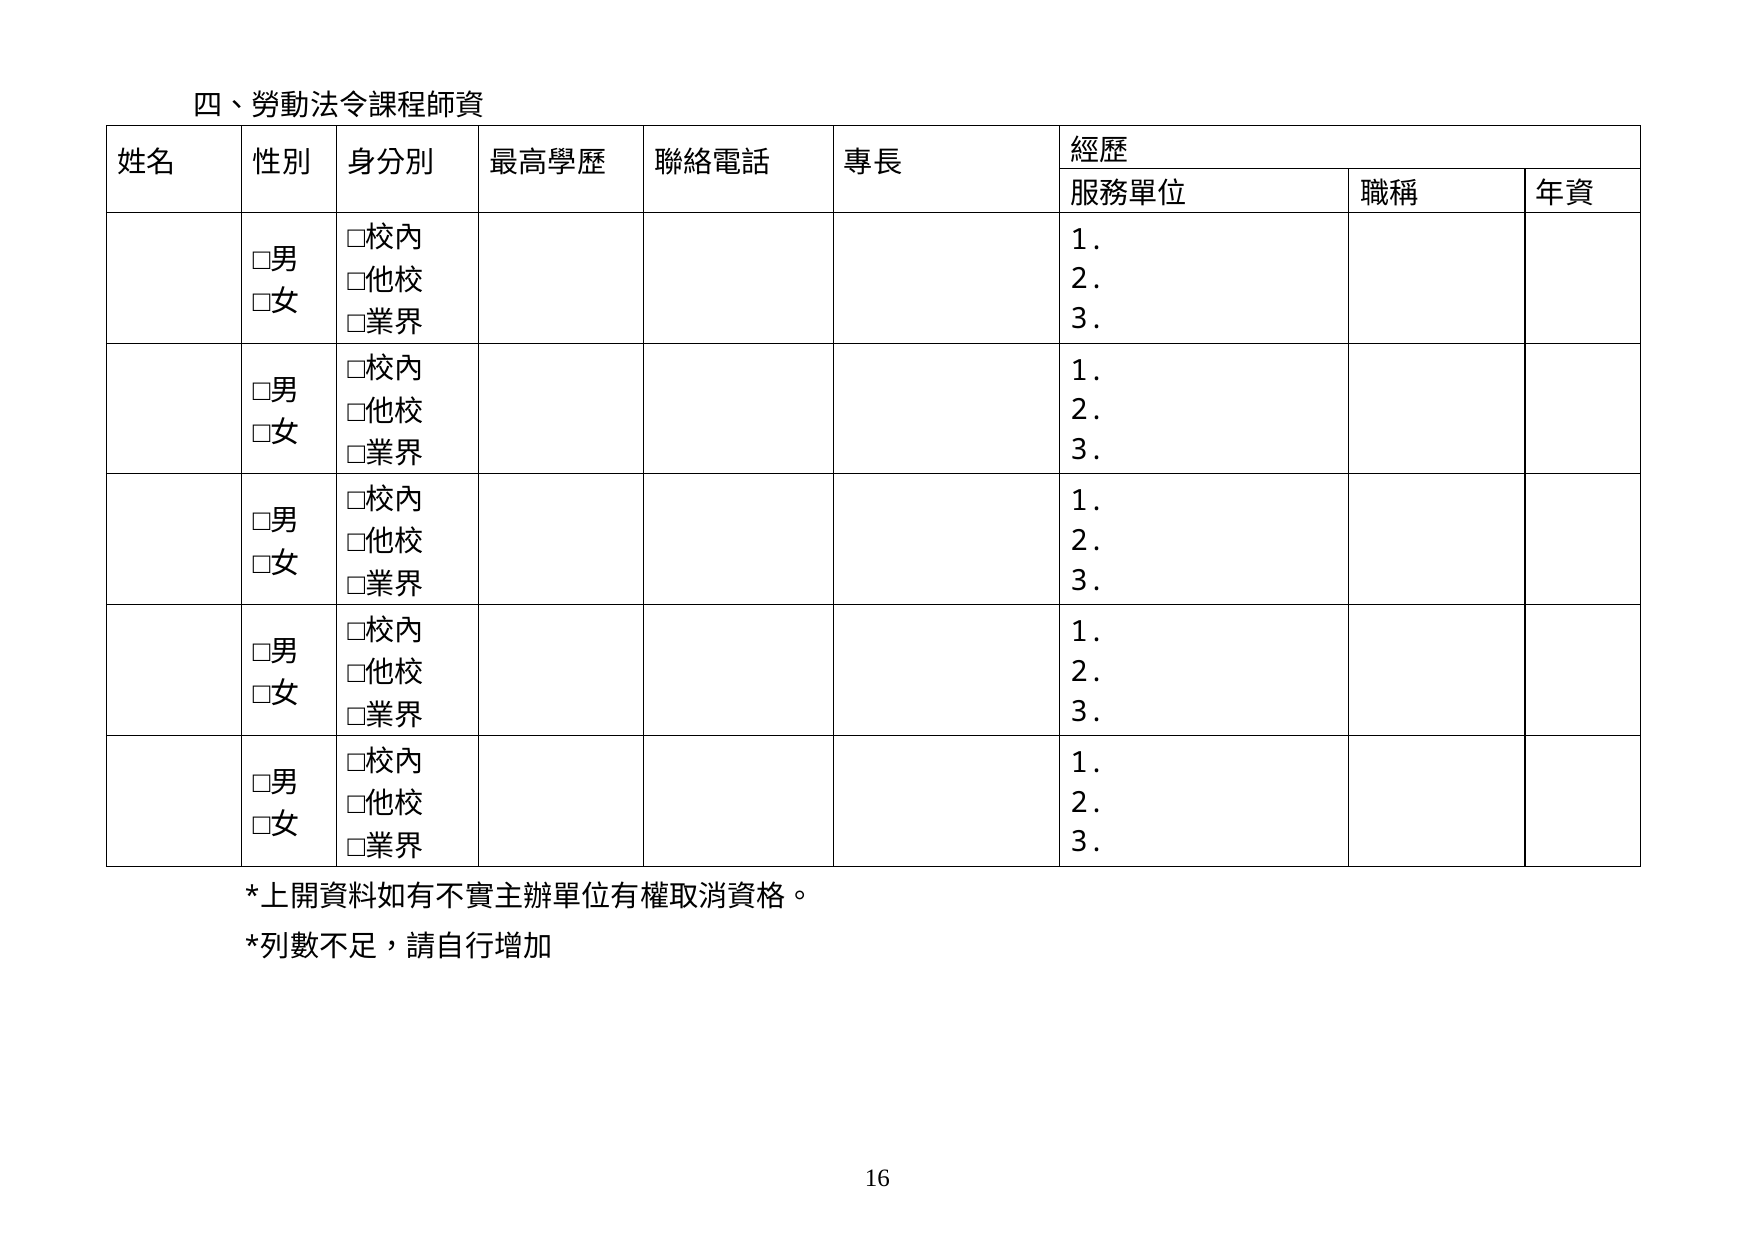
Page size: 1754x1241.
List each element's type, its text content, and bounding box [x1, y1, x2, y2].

table_cell [834, 344, 1059, 473]
table_header 專長 [834, 126, 1059, 212]
table_header 姓名 [107, 126, 241, 212]
text *列數不足，請自行增加 [243, 917, 1636, 967]
table_cell □男 □女 [242, 213, 336, 342]
table_cell [1349, 474, 1524, 604]
table_cell □男 □女 [242, 344, 336, 473]
table_header 身分別 [337, 126, 478, 212]
table_cell □校內 □他校 □業界 [337, 474, 478, 604]
table_cell [834, 736, 1059, 866]
text 四、勞動法令課程師資 [193, 75, 1636, 125]
table_cell [834, 213, 1059, 342]
table_cell [1349, 213, 1524, 342]
table_cell □男 □女 [242, 605, 336, 735]
table_cell [479, 736, 643, 866]
table_cell [1526, 213, 1640, 342]
table_cell □男 □女 [242, 736, 336, 866]
table_cell [1526, 344, 1640, 473]
table_header 最高學歷 [479, 126, 643, 212]
table_cell [1349, 605, 1524, 735]
table_cell 1. 2. 3. [1060, 605, 1348, 735]
table_cell [1349, 736, 1524, 866]
table_cell [834, 474, 1059, 604]
table_cell [107, 213, 241, 342]
table_cell 1. 2. 3. [1060, 344, 1348, 473]
table_cell □男 □女 [242, 474, 336, 604]
table_cell [644, 605, 833, 735]
table_cell [479, 344, 643, 473]
table_header 性別 [242, 126, 336, 212]
table_header 經歷 [1060, 126, 1640, 168]
table_cell [644, 474, 833, 604]
table_cell □校內 □他校 □業界 [337, 605, 478, 735]
table_cell [834, 605, 1059, 735]
table_cell [479, 474, 643, 604]
table_cell □校內 □他校 □業界 [337, 213, 478, 342]
table_cell 服務單位 [1060, 169, 1348, 212]
table_cell [1526, 736, 1640, 866]
table_cell □校內 □他校 □業界 [337, 344, 478, 473]
table_cell 1. 2. 3. [1060, 474, 1348, 604]
table_cell 年資 [1526, 169, 1640, 212]
table_cell [644, 736, 833, 866]
table_cell [644, 344, 833, 473]
table_cell [1526, 474, 1640, 604]
table_cell 職稱 [1349, 169, 1524, 212]
table_cell □校內 □他校 □業界 [337, 736, 478, 866]
table_cell [1349, 344, 1524, 473]
table_cell [1526, 605, 1640, 735]
table_cell [107, 474, 241, 604]
table_header 聯絡電話 [644, 126, 833, 212]
text *上開資料如有不實主辦單位有權取消資格。 [243, 867, 1636, 917]
table_cell 1. 2. 3. [1060, 213, 1348, 342]
table_cell [107, 736, 241, 866]
table_cell [107, 605, 241, 735]
table_cell [479, 605, 643, 735]
table_cell 1. 2. 3. [1060, 736, 1348, 866]
table_cell [107, 344, 241, 473]
table_cell [644, 213, 833, 342]
table_cell [479, 213, 643, 342]
